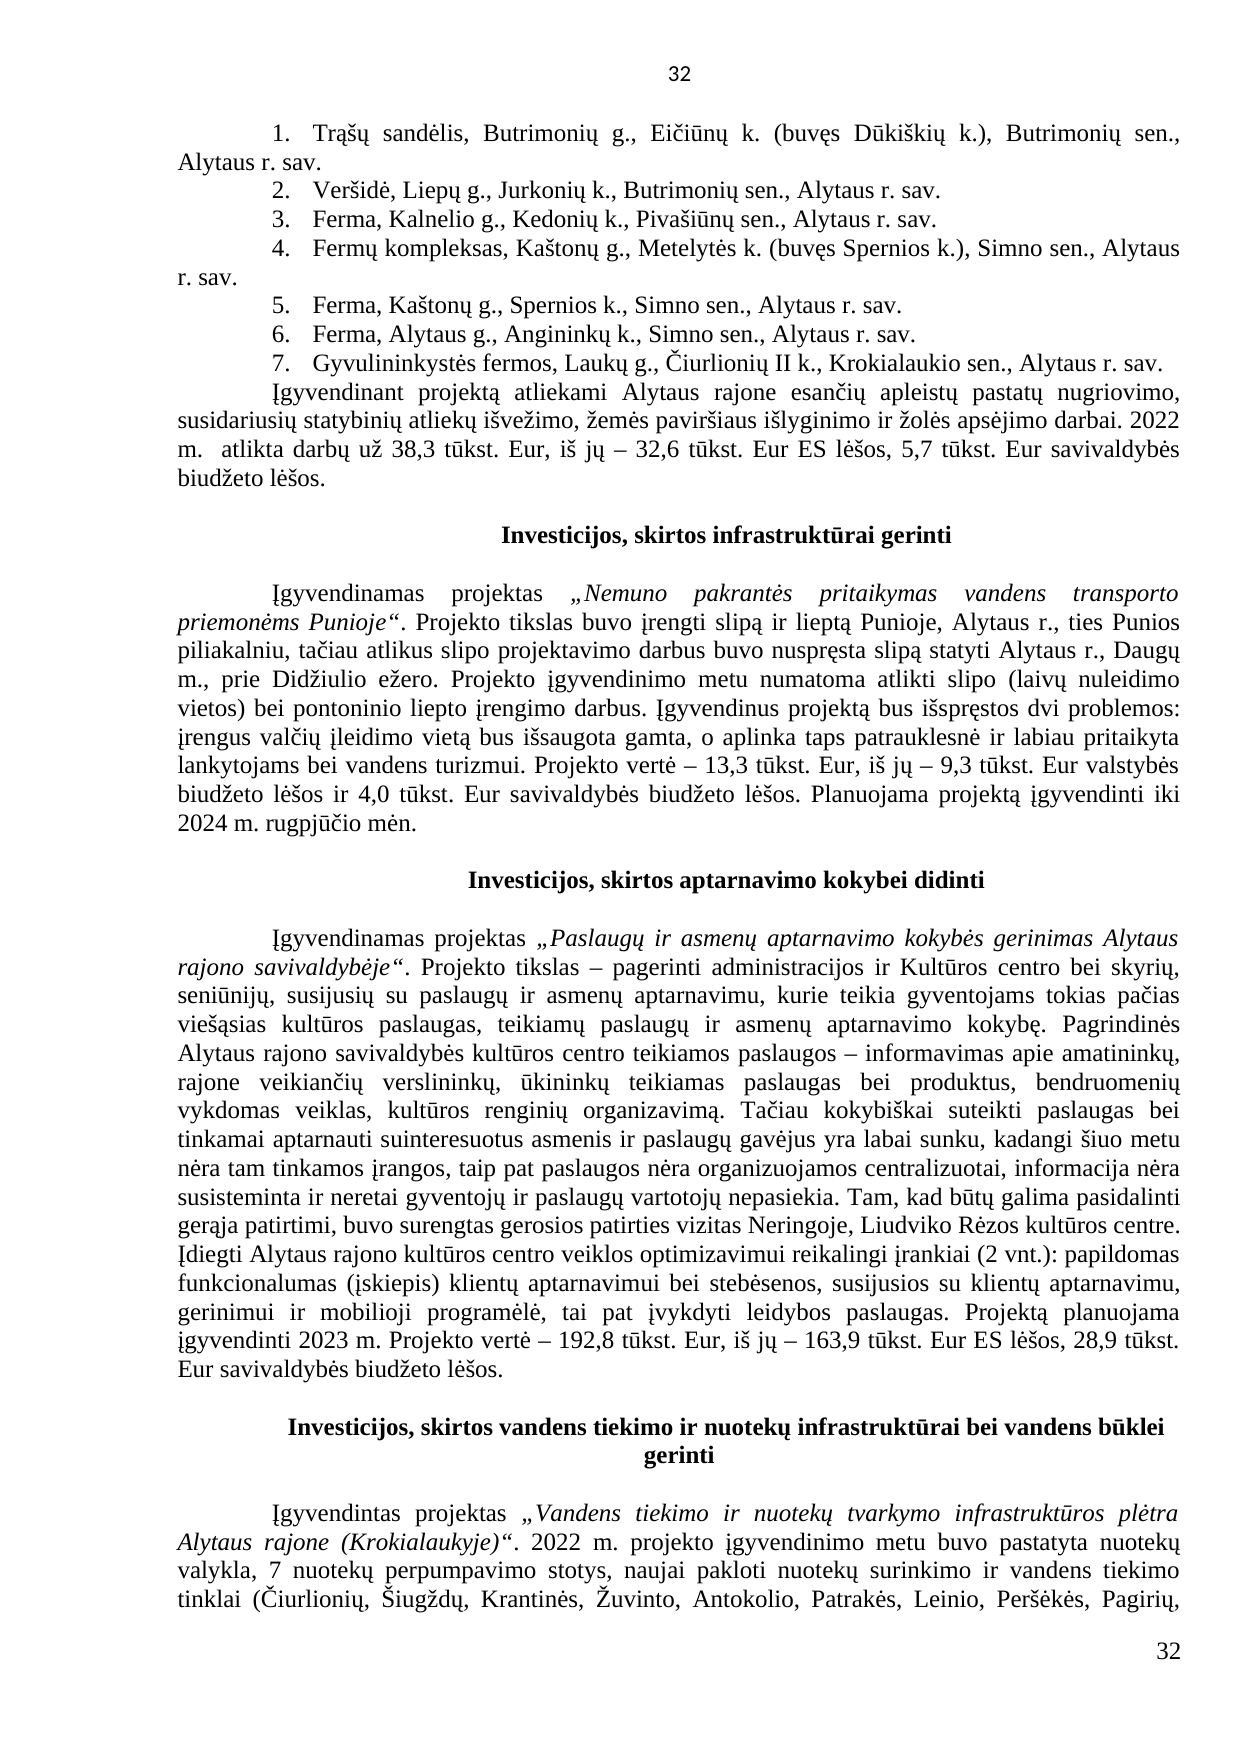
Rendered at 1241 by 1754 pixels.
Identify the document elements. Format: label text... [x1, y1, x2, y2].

text Įgyvendinant projektą atliekami Alytaus rajone esančių apleistų pastatų nugriovimo, susidariusių statybinių atliekų išvežimo, žemės paviršiaus išlyginimo ir žolės apsėjimo darbai. 2022 m. atlikta darbų už 38,3 tūkst. Eur, iš jų – 32,6 tūkst. Eur ES lėšos, 5,7 tūkst. Eur savivaldybės biudžeto lėšos. [177, 377, 1181, 492]
text 2. Veršidė, Liepų g., Jurkonių k., Butrimonių sen., Alytaus r. sav. [177, 176, 1181, 204]
text Investicijos, skirtos aptarnavimo kokybei didinti [177, 866, 1181, 894]
text Įgyvendintas projektas „Vandens tiekimo ir nuotekų tvarkymo infrastruktūros plėtra Alytaus rajone (Krokialaukyje)“. 2022 m. projekto įgyvendinimo metu buvo pastatyta nuotekų valykla, 7 nuotekų perpumpavimo stotys, naujai pakloti nuotekų surinkimo ir vandens tiekimo tinklai (Čiurlionių, Šiugždų, Krantinės, Žuvinto, Antokolio, Patrakės, Leinio, Peršėkės, Pagirių, [177, 1498, 1181, 1613]
text Įgyvendinamas projektas „Paslaugų ir asmenų aptarnavimo kokybės gerinimas Alytaus rajono savivaldybėje“. Projekto tikslas – pagerinti administracijos ir Kultūros centro bei skyrių, seniūnijų, susijusių su paslaugų ir asmenų aptarnavimu, kurie teikia gyventojams tokias pačias viešąsias kultūros paslaugas, teikiamų paslaugų ir asmenų aptarnavimo kokybę. Pagrindinės Alytaus rajono savivaldybės kultūros centro teikiamos paslaugos – informavimas apie amatininkų, rajone veikiančių verslininkų, ūkininkų teikiamas paslaugas bei produktus, bendruomenių vykdomas veiklas, kultūros renginių organizavimą. Tačiau kokybiškai suteikti paslaugas bei tinkamai aptarnauti suinteresuotus asmenis ir paslaugų gavėjus yra labai sunku, kadangi šiuo metu nėra tam tinkamos įrangos, taip pat paslaugos nėra organizuojamos centralizuotai, informacija nėra susisteminta ir neretai gyventojų ir paslaugų vartotojų nepasiekia. Tam, kad būtų galima pasidalinti gerąja patirtimi, buvo surengtas gerosios patirties vizitas Neringoje, Liudviko Rėzos kultūros centre. Įdiegti Alytaus rajono kultūros centro veiklos optimizavimui reikalingi įrankiai (2 vnt.): papildomas funkcionalumas (įskiepis) klientų aptarnavimui bei stebėsenos, susijusios su klientų aptarnavimu, gerinimui ir mobilioji programėlė, tai pat įvykdyti leidybos paslaugas. Projektą planuojama įgyvendinti 2023 m. Projekto vertė – 192,8 tūkst. Eur, iš jų – 163,9 tūkst. Eur ES lėšos, 28,9 tūkst. Eur savivaldybės biudžeto lėšos. [177, 923, 1181, 1383]
text Įgyvendinamas projektas „Nemuno pakrantės pritaikymas vandens transporto priemonėms Punioje“. Projekto tikslas buvo įrengti slipą ir lieptą Punioje, Alytaus r., ties Punios piliakalniu, tačiau atlikus slipo projektavimo darbus buvo nuspręsta slipą statyti Alytaus r., Daugų m., prie Didžiulio ežero. Projekto įgyvendinimo metu numatoma atlikti slipo (laivų nuleidimo vietos) bei pontoninio liepto įrengimo darbus. Įgyvendinus projektą bus išspręstos dvi problemos: įrengus valčių įleidimo vietą bus išsaugota gamta, o aplinka taps patrauklesnė ir labiau pritaikyta lankytojams bei vandens turizmui. Projekto vertė – 13,3 tūkst. Eur, iš jų – 9,3 tūkst. Eur valstybės biudžeto lėšos ir 4,0 tūkst. Eur savivaldybės biudžeto lėšos. Planuojama projektą įgyvendinti iki 2024 m. rugpjūčio mėn. [177, 578, 1181, 837]
text 3. Ferma, Kalnelio g., Kedonių k., Pivašiūnų sen., Alytaus r. sav. [177, 204, 1181, 233]
text 5. Ferma, Kaštonų g., Spernios k., Simno sen., Alytaus r. sav. [177, 291, 1181, 319]
text 1. Trąšų sandėlis, Butrimonių g., Eičiūnų k. (buvęs Dūkiškių k.), Butrimonių sen., Alytaus r. sav. [177, 118, 1181, 176]
text 6. Ferma, Alytaus g., Angininkų k., Simno sen., Alytaus r. sav. [177, 319, 1181, 348]
text Investicijos, skirtos infrastruktūrai gerinti [177, 521, 1181, 549]
text Investicijos, skirtos vandens tiekimo ir nuotekų infrastruktūrai bei vandens būklei gerinti [177, 1412, 1181, 1469]
text 4. Fermų kompleksas, Kaštonų g., Metelytės k. (buvęs Spernios k.), Simno sen., Alytaus r. sav. [177, 233, 1181, 291]
text 7. Gyvulininkystės fermos, Laukų g., Čiurlionių II k., Krokialaukio sen., Alytaus r. sav. [177, 348, 1181, 377]
